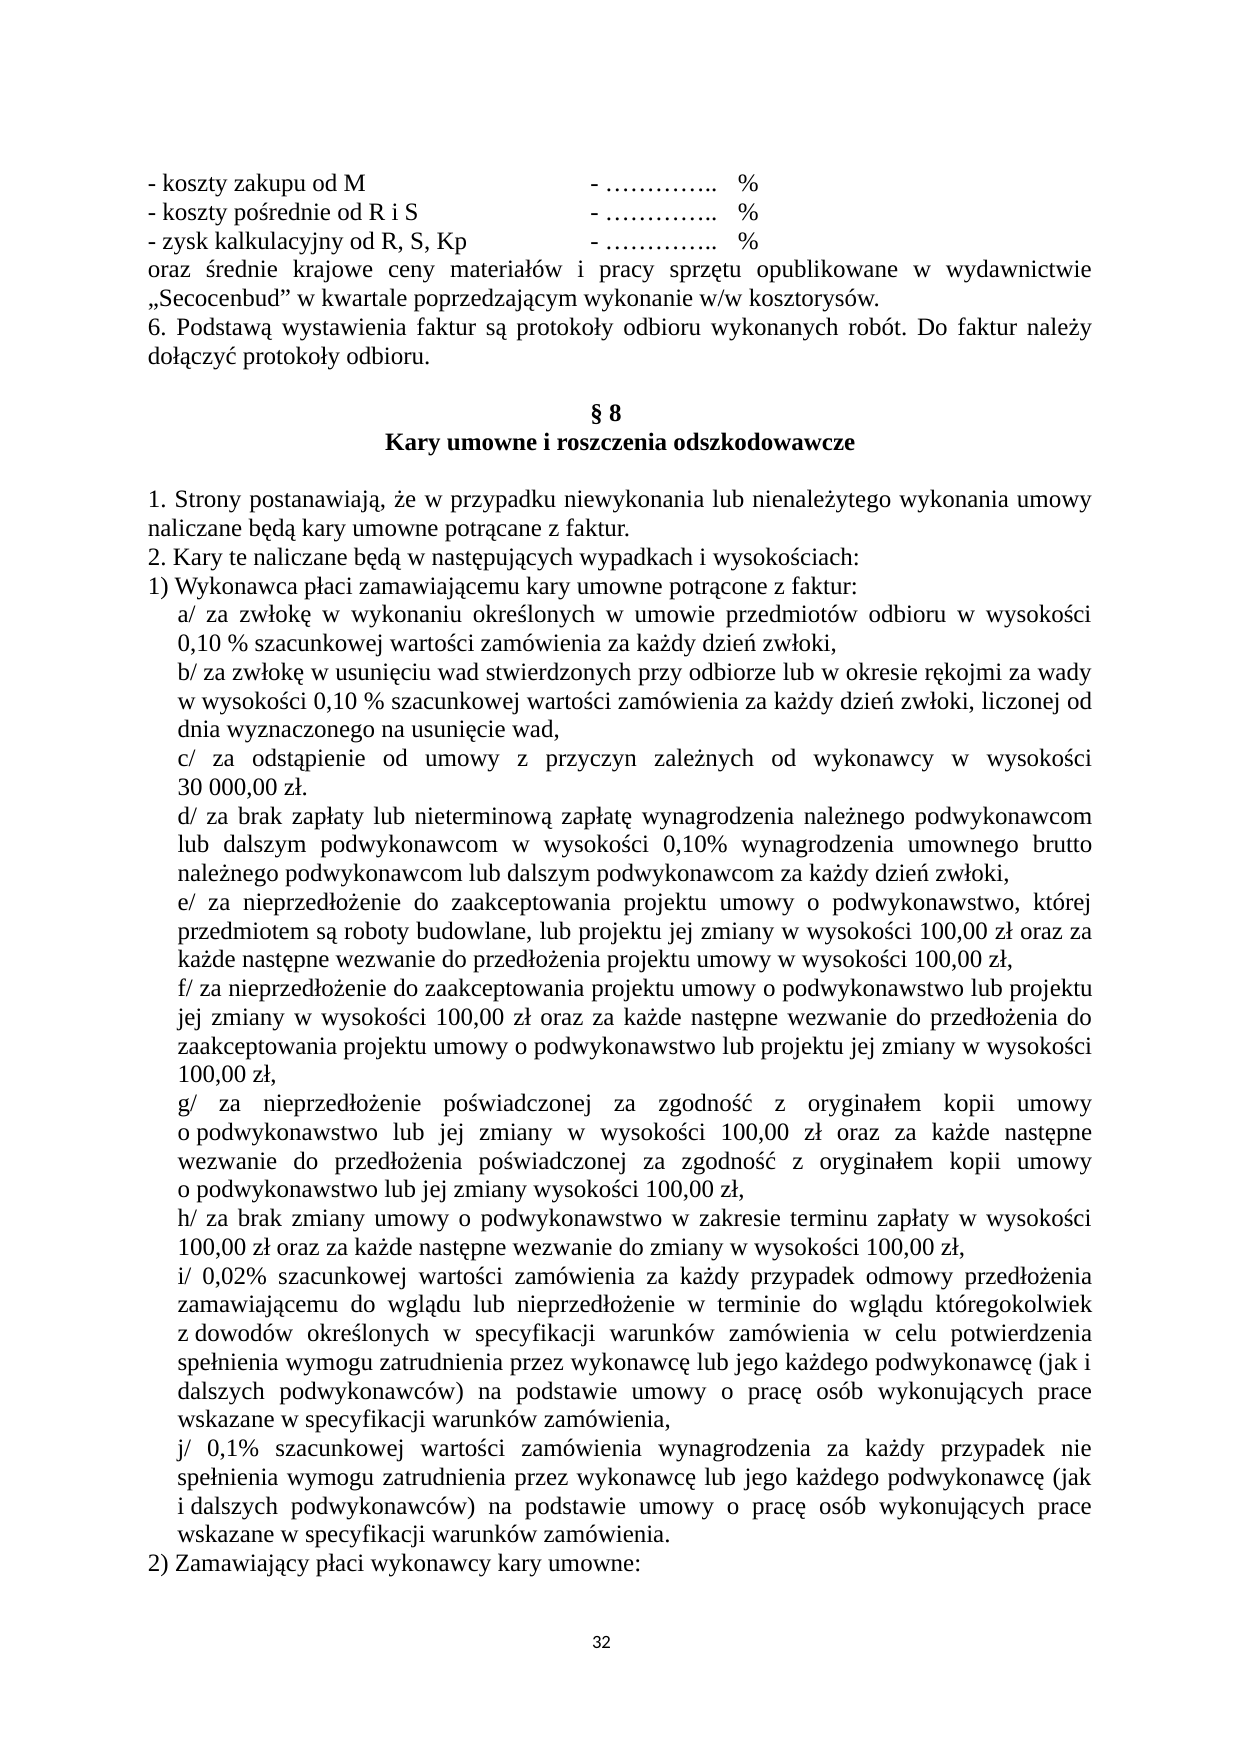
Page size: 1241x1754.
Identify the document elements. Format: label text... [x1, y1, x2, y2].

text d/ za brak zapłaty lub nieterminową zapłatę wynagrodzenia należnego podwykonawcom lub dalszym podwykonawcom w wysokości 0,10% wynagrodzenia umownego brutto należnego podwykonawcom lub dalszym podwykonawcom za każdy dzień zwłoki, [177, 801, 1093, 887]
text i/ 0,02% szacunkowej wartości zamówienia za każdy przypadek odmowy przedłożenia zamawiającemu do wglądu lub nieprzedłożenie w terminie do wglądu któregokolwiek z dowodów określonych w specyfikacji warunków zamówienia w celu potwierdzenia spełnienia wymogu zatrudnienia przez wykonawcę lub jego każdego podwykonawcę (jak i dalszych podwykonawców) na podstawie umowy o pracę osób wykonujących prace wskazane w specyfikacji warunków zamówienia, [177, 1261, 1093, 1433]
text j/ 0,1% szacunkowej wartości zamówienia wynagrodzenia za każdy przypadek nie spełnienia wymogu zatrudnienia przez wykonawcę lub jego każdego podwykonawcę (jak i dalszych podwykonawców) na podstawie umowy o pracę osób wykonujących prace wskazane w specyfikacji warunków zamówienia. [177, 1433, 1093, 1548]
text § 8 [516, 398, 1093, 427]
text h/ za brak zmiany umowy o podwykonawstwo w zakresie terminu zapłaty w wysokości 100,00 zł oraz za każde następne wezwanie do zmiany w wysokości 100,00 zł, [177, 1203, 1093, 1261]
text Kary umowne i roszczenia odszkodowawcze [148, 427, 1093, 456]
text g/ za nieprzedłożenie poświadczonej za zgodność z oryginałem kopii umowy o podwykonawstwo lub jej zmiany w wysokości 100,00 zł oraz za każde następne wezwanie do przedłożenia poświadczonej za zgodność z oryginałem kopii umowy o podwykonawstwo lub jej zmiany wysokości 100,00 zł, [177, 1088, 1093, 1203]
text 1. Strony postanawiają, że w przypadku niewykonania lub nienależytego wykonania umowy naliczane będą kary umowne potrącane z faktur. [148, 484, 1093, 542]
text 2) Zamawiający płaci wykonawcy kary umowne: [148, 1548, 1093, 1577]
text - koszty zakupu od M - ………….. % [148, 168, 1093, 197]
text a/ za zwłokę w wykonaniu określonych w umowie przedmiotów odbioru w wysokości 0,10 % szacunkowej wartości zamówienia za każdy dzień zwłoki, [177, 599, 1093, 657]
text f/ za nieprzedłożenie do zaakceptowania projektu umowy o podwykonawstwo lub projektu jej zmiany w wysokości 100,00 zł oraz za każde następne wezwanie do przedłożenia do zaakceptowania projektu umowy o podwykonawstwo lub projektu jej zmiany w wysokości 100,00 zł, [177, 973, 1093, 1088]
text - zysk kalkulacyjny od R, S, Kp - ………….. % [148, 226, 1093, 254]
text c/ za odstąpienie od umowy z przyczyn zależnych od wykonawcy w wysokości 30 000,00 zł. [177, 743, 1093, 801]
text 1) Wykonawca płaci zamawiającemu kary umowne potrącone z faktur: [148, 571, 1093, 599]
text 2. Kary te naliczane będą w następujących wypadkach i wysokościach: [148, 542, 1093, 571]
text 6. Podstawą wystawienia faktur są protokoły odbioru wykonanych robót. Do faktur należy dołączyć protokoły odbioru. [148, 312, 1093, 369]
text - koszty pośrednie od R i S - ………….. % [148, 197, 1093, 226]
text b/ za zwłokę w usunięciu wad stwierdzonych przy odbiorze lub w okresie rękojmi za wady w wysokości 0,10 % szacunkowej wartości zamówienia za każdy dzień zwłoki, liczonej od dnia wyznaczonego na usunięcie wad, [177, 657, 1093, 743]
text oraz średnie krajowe ceny materiałów i pracy sprzętu opublikowane w wydawnictwie „Secocenbud” w kwartale poprzedzającym wykonanie w/w kosztorysów. [148, 254, 1093, 312]
text e/ za nieprzedłożenie do zaakceptowania projektu umowy o podwykonawstwo, której przedmiotem są roboty budowlane, lub projektu jej zmiany w wysokości 100,00 zł oraz za każde następne wezwanie do przedłożenia projektu umowy w wysokości 100,00 zł, [177, 887, 1093, 973]
